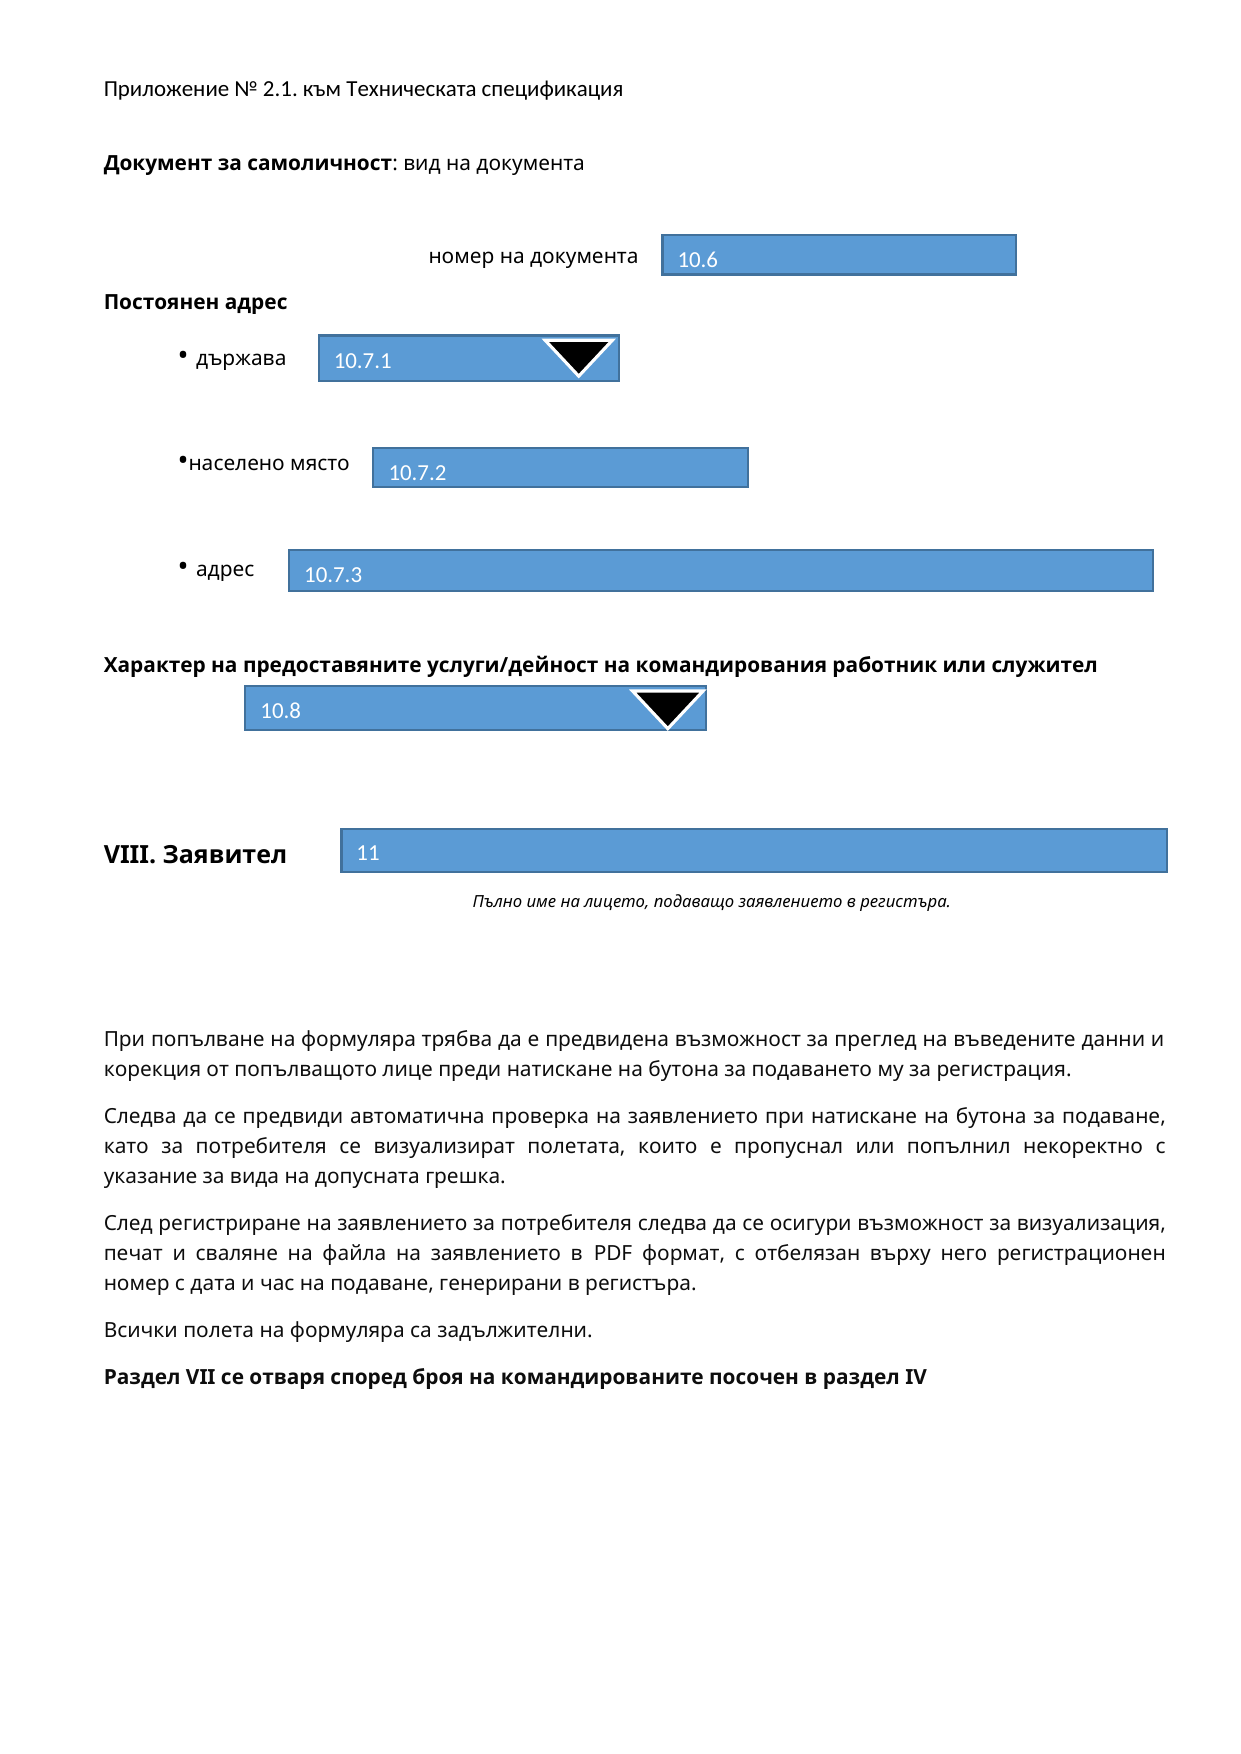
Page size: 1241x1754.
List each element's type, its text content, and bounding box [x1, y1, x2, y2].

text Характер на предоставяните услуги/дейност на командирования работник или служител [103, 651, 1167, 679]
text [620, 334, 1167, 374]
text Всички полета на формуляра са задължителни. [103, 1315, 1167, 1343]
text •населено място [177, 440, 1167, 479]
text номер на документа [398, 241, 661, 269]
text Пълно име на лицето, подаващо заявлението в регистъра. [398, 890, 1167, 913]
text Раздел VII се отваря според броя на командированите посочен в раздел IV [103, 1362, 1167, 1390]
text • държава [177, 334, 318, 374]
text При попълване на формуляра трябва да е предвидена възможност за преглед на въведените данни и корекция от попълващото лице преди натискане на бутона за подаването му за регистрация. [103, 1024, 1167, 1083]
text • адрес [177, 545, 1167, 585]
text Документ за самоличност: вид на документа [103, 148, 1167, 176]
text Следва да се предвиди автоматична проверка на заявлението при натискане на бутона за подаване, като за потребителя се визуализират полетата, които е пропуснал или попълнил некоректно с указание за вида на допусната грешка. [103, 1101, 1167, 1190]
text [1017, 241, 1167, 269]
text След регистриране на заявлението за потребителя следва да се осигури възможност за визуализация, печат и сваляне на файла на заявлението в PDF формат, с отбелязан върху него регистрационен номер с дата и час на подаване, генерирани в регистъра. [103, 1208, 1167, 1297]
text VIII. Заявител [103, 837, 340, 871]
text Постоянен адрес [103, 287, 1167, 316]
